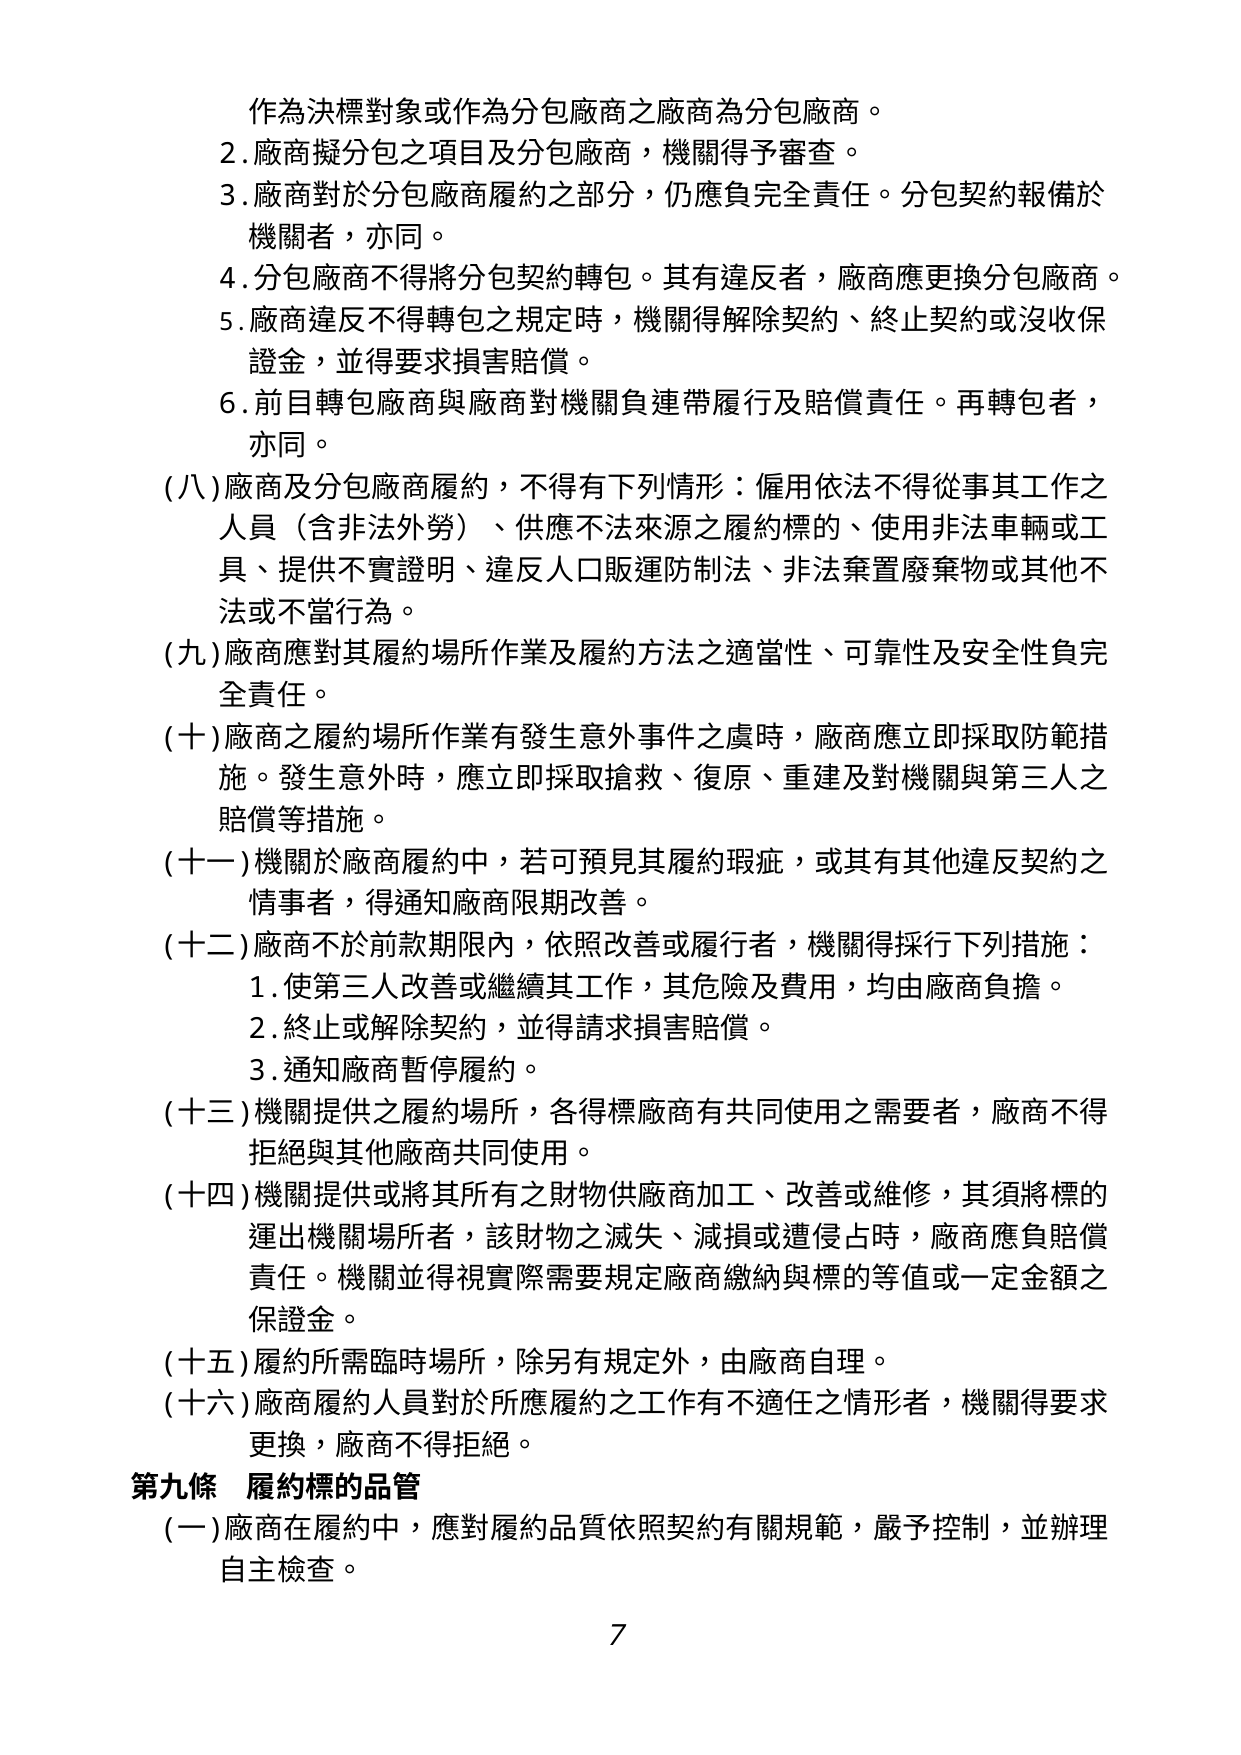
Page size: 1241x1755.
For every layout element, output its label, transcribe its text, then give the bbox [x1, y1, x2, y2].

text (八)廠商及分包廠商履約，不得有下列情形：僱用依法不得從事其工作之人員（含非法外勞）、供應不法來源之履約標的、使用非法車輛或工具、提供不實證明、違反人口販運防制法、非法棄置廢棄物或其他不法或不當行為。 [159, 464, 1110, 630]
text (九)廠商應對其履約場所作業及履約方法之適當性、可靠性及安全性負完全責任。 [159, 630, 1110, 714]
text (十一)機關於廠商履約中，若可預見其履約瑕疵，或其有其他違反契約之情事者，得通知廠商限期改善。 [159, 839, 1110, 922]
text 2.廠商擬分包之項目及分包廠商，機關得予審查。 [218, 130, 1108, 172]
text 4.分包廠商不得將分包契約轉包。其有違反者，廠商應更換分包廠商。 [218, 255, 1108, 297]
text 2.終止或解除契約，並得請求損害賠償。 [248, 1005, 1104, 1047]
text (十四)機關提供或將其所有之財物供廠商加工、改善或維修，其須將標的運出機關場所者，該財物之滅失、減損或遭侵占時，廠商應負賠償責任。機關並得視實際需要規定廠商繳納與標的等值或一定金額之保證金。 [159, 1172, 1110, 1339]
text (十五)履約所需臨時場所，除另有規定外，由廠商自理。 [159, 1339, 1110, 1380]
text (十六)廠商履約人員對於所應履約之工作有不適任之情形者，機關得要求更換，廠商不得拒絕。 [159, 1380, 1110, 1464]
text 5.廠商違反不得轉包之規定時，機關得解除契約、終止契約或沒收保證金，並得要求損害賠償。 [218, 297, 1108, 380]
text 第九條 履約標的品管 [130, 1464, 1110, 1505]
text (十)廠商之履約場所作業有發生意外事件之虞時，廠商應立即採取防範措施。發生意外時，應立即採取搶救、復原、重建及對機關與第三人之賠償等措施。 [159, 714, 1110, 839]
text (一)廠商在履約中，應對履約品質依照契約有關規範，嚴予控制，並辦理自主檢查。 [159, 1505, 1110, 1589]
text (十二)廠商不於前款期限內，依照改善或履行者，機關得採行下列措施： [159, 922, 1110, 964]
text 1.使第三人改善或繼續其工作，其危險及費用，均由廠商負擔。 [248, 964, 1104, 1005]
text 3.通知廠商暫停履約。 [248, 1047, 1110, 1089]
text 作為決標對象或作為分包廠商之廠商為分包廠商。 [248, 89, 1108, 130]
text (十三)機關提供之履約場所，各得標廠商有共同使用之需要者，廠商不得拒絕與其他廠商共同使用。 [159, 1089, 1110, 1172]
text 6.前目轉包廠商與廠商對機關負連帶履行及賠償責任。再轉包者，亦同。 [218, 380, 1108, 464]
text 3.廠商對於分包廠商履約之部分，仍應負完全責任。分包契約報備於機關者，亦同。 [218, 172, 1108, 255]
